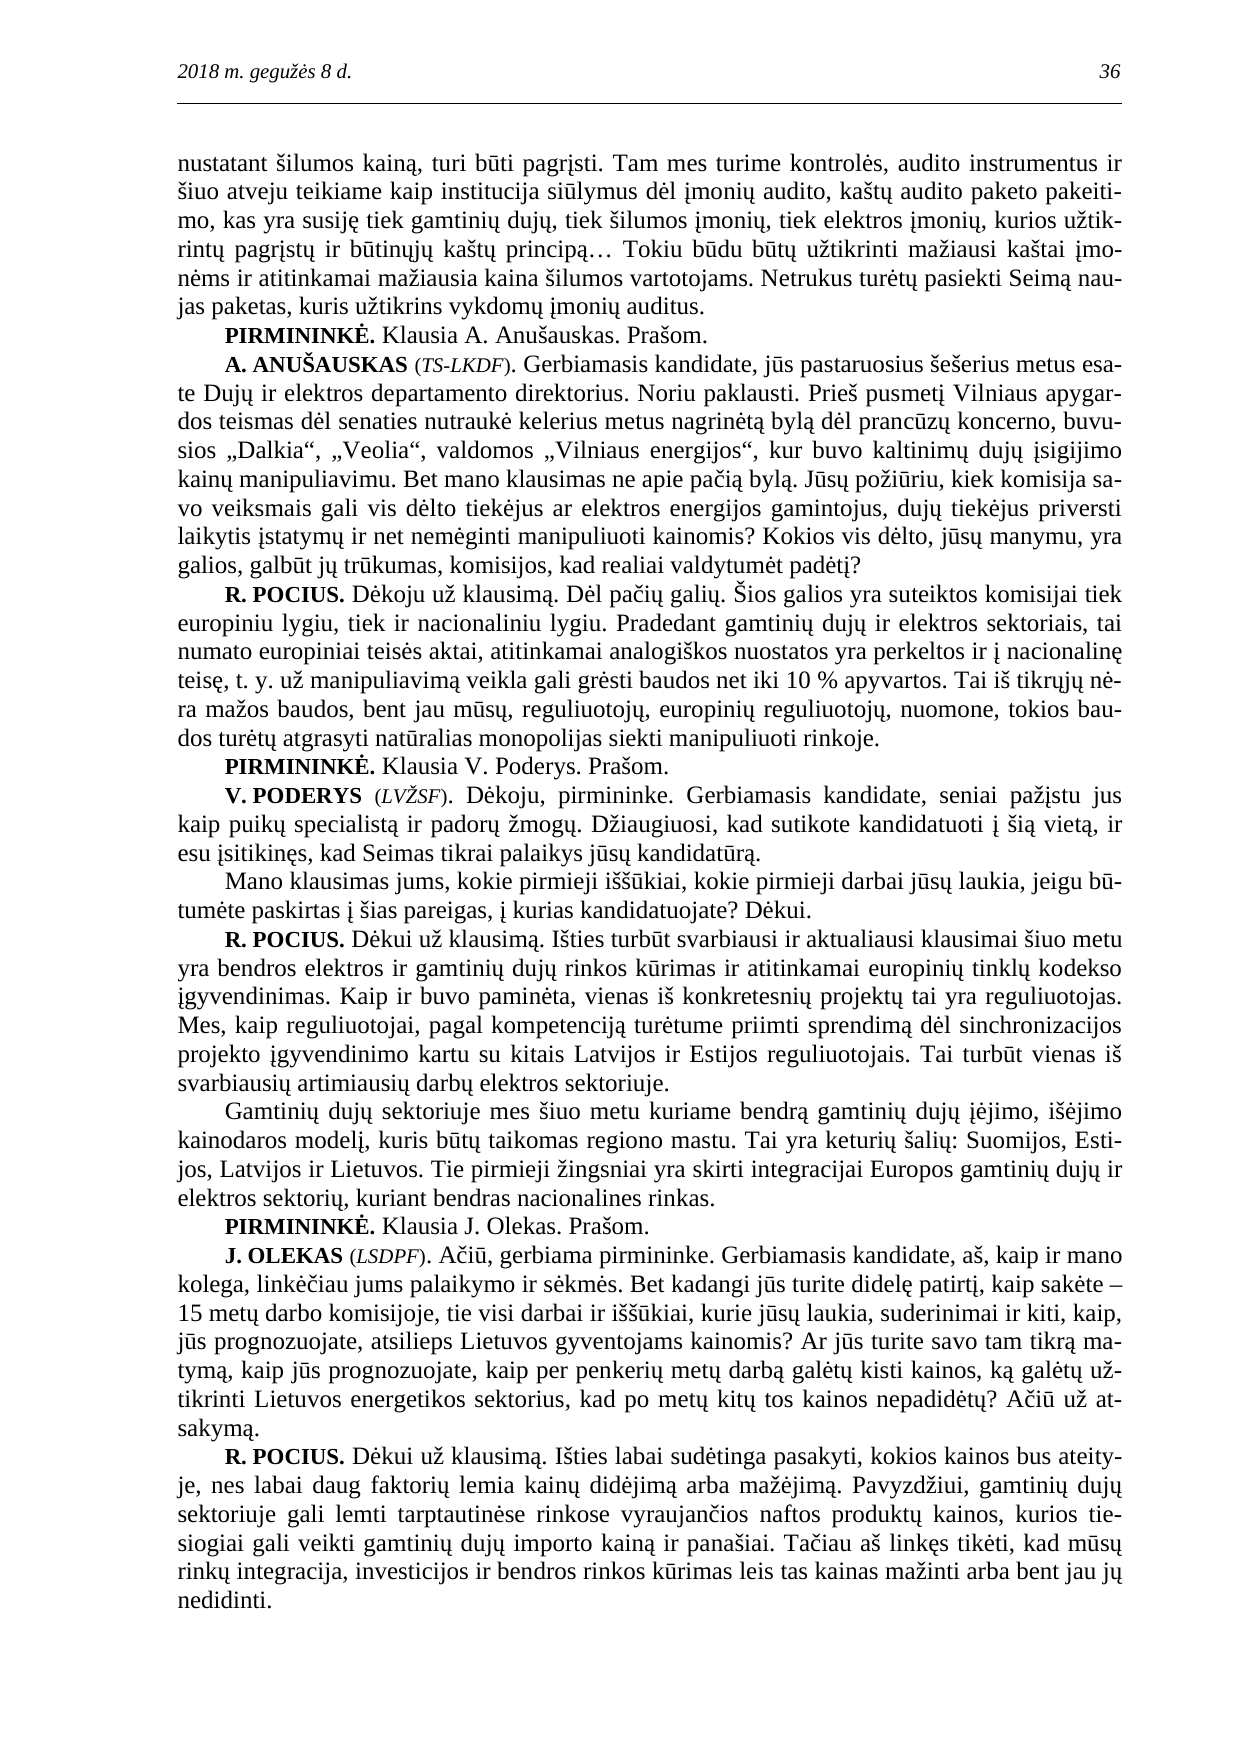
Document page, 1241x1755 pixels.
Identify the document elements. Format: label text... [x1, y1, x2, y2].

text nu­sta­tant ši­lu­mos kai­ną, tu­ri bū­ti pa­grįs­ti. Tam mes tu­ri­me kon­tro­lės, au­di­to in­stru­men­tus ir šiuo at­ve­ju tei­kia­me kaip ins­ti­tu­ci­ja siū­ly­mus dėl įmo­nių au­di­to, kaš­tų au­di­to pa­ke­to pa­kei­ti­mo, kas yra su­si­ję tiek gam­ti­nių du­jų, tiek ši­lu­mos įmo­nių, tiek elek­tros įmo­nių, ku­rios už­tik­rin­tų pa­grįs­tų ir bū­ti­nų­jų kaš­tų prin­ci­pą… To­kiu bū­du bū­tų už­tik­rin­ti ma­žiau­si kaš­tai įmo­nėms ir ati­tin­ka­mai ma­žiau­sia kai­na ši­lu­mos var­to­to­jams. Ne­tru­kus tu­rė­tų pa­siek­ti Sei­mą nau­jas pa­ke­tas, ku­ris už­tik­rins vyk­do­mų įmo­nių au­di­tus. [177, 148, 1122, 320]
text Ma­no klau­si­mas jums, ko­kie pir­mie­ji iš­šū­kiai, ko­kie pir­mie­ji dar­bai jū­sų lau­kia, jei­gu bū­tu­mė­te pa­skir­tas į šias pa­rei­gas, į ku­rias kan­di­da­tuo­ja­te? Dė­kui. [177, 866, 1122, 924]
text A. ANUŠAUSKAS (TS-LKDF). Ger­bia­ma­sis kan­di­da­te, jūs pas­ta­ruo­sius še­še­rius me­tus esa­te Du­jų ir elek­tros de­par­ta­men­to di­rek­to­rius. No­riu pa­klaus­ti. Prieš pus­me­tį Vil­niaus apy­gar­dos teis­mas dėl se­na­ties nu­trau­kė ke­le­rius me­tus nag­ri­nė­tą by­lą dėl pran­cū­zų kon­cer­no, bu­vu­sios „Dal­kia“, „Ve­o­lia“, val­do­mos „Vil­niaus ener­gi­jos“, kur bu­vo kal­ti­ni­mų du­jų įsi­gi­ji­mo kai­nų ma­ni­pu­lia­vi­mu. Bet ma­no klau­si­mas ne apie pa­čią by­lą. Jū­sų po­žiū­riu, kiek ko­mi­si­ja sa­vo veiks­mais ga­li vis dėl­to tie­kė­jus ar elek­tros ener­gi­jos ga­min­to­jus, du­jų tie­kė­jus pri­vers­ti lai­ky­tis įsta­ty­mų ir net ne­mė­gin­ti ma­ni­pu­liuo­ti kai­no­mis? Ko­kios vis dėl­to, jū­sų ma­ny­mu, yra ga­lios, gal­būt jų trū­ku­mas, ko­mi­si­jos, kad re­a­liai val­dy­tu­mėt pa­dė­tį? [177, 349, 1122, 579]
text R. POCIUS. Dė­kui už klau­si­mą. Iš­ties la­bai su­dė­tin­ga pa­sa­ky­ti, ko­kios kai­nos bus at­ei­ty­je, nes la­bai daug fak­to­rių le­mia kai­nų di­dė­ji­mą ar­ba ma­žė­ji­mą. Pa­vyz­džiui, gam­ti­nių du­jų sek­to­riu­je ga­li lem­ti tarp­tau­ti­nė­se rin­ko­se vy­rau­jan­čios naf­tos pro­duk­tų kai­nos, ku­rios tie­siogiai ga­li veik­ti gam­ti­nių du­jų im­por­to kai­ną ir pa­na­šiai. Ta­čiau aš lin­kęs ti­kė­ti, kad mū­sų rin­kų in­teg­ra­ci­ja, in­ves­ti­ci­jos ir ben­dros rin­kos kū­ri­mas leis tas kai­nas ma­žin­ti ar­ba bent jau jų ne­di­din­ti. [177, 1441, 1122, 1614]
text PIRMININKĖ. Klau­sia V. Po­de­rys. Pra­šom. [177, 751, 1122, 780]
text PIRMININKĖ. Klau­sia A. Anu­šaus­kas. Pra­šom. [177, 320, 1122, 349]
text PIRMININKĖ. Klau­sia J. Ole­kas. Pra­šom. [177, 1211, 1122, 1240]
text J. OLEKAS (LSDPF). Ačiū, ger­bia­ma pir­mi­nin­ke. Ger­bia­ma­sis kan­di­da­te, aš, kaip ir ma­no ko­le­ga, lin­kė­čiau jums pa­lai­ky­mo ir sėk­mės. Bet ka­dan­gi jūs tu­ri­te di­de­lę pa­tir­tį, kaip sa­kė­te – 15 me­tų dar­bo ko­mi­si­jo­je, tie vi­si dar­bai ir iš­šū­kiai, ku­rie jū­sų lau­kia, su­de­ri­ni­mai ir ki­ti, kaip, jūs prog­no­zuo­ja­te, at­si­lieps Lie­tu­vos gy­ven­to­jams kai­no­mis? Ar jūs tu­ri­te sa­vo tam tik­rą ma­ty­mą, kaip jūs prog­no­zuo­ja­te, kaip per pen­ke­rių me­tų dar­bą ga­lė­tų kis­ti kai­nos, ką ga­lė­tų už­tik­rin­ti Lie­tu­vos ener­ge­ti­kos sek­to­rius, kad po me­tų ki­tų tos kai­nos ne­pa­di­dė­tų? Ačiū už at­saky­mą. [177, 1240, 1122, 1441]
text V. PODERYS (LVŽSF). Dė­ko­ju, pir­mi­nin­ke. Ger­bia­ma­sis kan­di­da­te, se­niai pa­žįs­tu jus kaip pui­kų spe­cia­lis­tą ir pa­do­rų žmo­gų. Džiau­giuo­si, kad su­ti­ko­te kan­di­da­tuo­ti į šią vie­tą, ir esu įsi­ti­ki­nęs, kad Sei­mas tik­rai pa­lai­kys jū­sų kan­di­da­tū­rą. [177, 780, 1122, 866]
text R. POCIUS. Dė­kui už klau­si­mą. Iš­ties tur­būt svar­biau­si ir ak­tu­a­liau­si klau­si­mai šiuo me­tu yra ben­dros elek­tros ir gam­ti­nių du­jų rin­kos kū­ri­mas ir ati­tin­ka­mai eu­ro­pi­nių tin­klų ko­dek­so įgy­ven­di­ni­mas. Kaip ir bu­vo pa­mi­nė­ta, vie­nas iš kon­kre­tes­nių pro­jek­tų tai yra re­gu­liuo­to­jas. Mes, kaip re­gu­liuo­to­jai, pa­gal kom­pe­ten­ci­ją tu­rė­tu­me pri­im­ti spren­di­mą dėl sin­chro­ni­za­ci­jos pro­jek­to įgy­ven­di­ni­mo kar­tu su ki­tais Lat­vi­jos ir Es­ti­jos re­gu­liuo­to­jais. Tai tur­būt vie­nas iš svar­biau­sių ar­ti­miau­sių dar­bų elek­tros sek­to­riu­je. [177, 924, 1122, 1096]
text Gam­ti­nių du­jų sek­to­riu­je mes šiuo me­tu ku­ria­me ben­drą gam­ti­nių du­jų įė­ji­mo, iš­ėji­mo kai­no­da­ros mo­de­lį, ku­ris bū­tų tai­ko­mas re­gio­no mas­tu. Tai yra ke­tu­rių ša­lių: Suo­mi­jos, Es­ti­jos, Lat­vi­jos ir Lie­tu­vos. Tie pir­mie­ji žings­niai yra skir­ti in­teg­ra­ci­jai Eu­ro­pos gam­ti­nių du­jų ir elek­tros sek­to­rių, ku­riant ben­dras na­cio­na­li­nes rin­kas. [177, 1096, 1122, 1211]
text R. POCIUS. Dė­ko­ju už klau­si­mą. Dėl pa­čių ga­lių. Šios ga­lios yra su­teik­tos ko­mi­si­jai tiek eu­ro­pi­niu ly­giu, tiek ir na­cio­na­li­niu ly­giu. Pra­de­dant gam­ti­nių du­jų ir elek­tros sek­to­riais, tai nu­ma­to eu­ro­pi­niai tei­sės ak­tai, ati­tin­ka­mai ana­lo­giš­kos nuo­sta­tos yra per­kel­tos ir į na­cio­na­li­nę tei­sę, t. y. už ma­ni­pu­lia­vi­mą veik­la ga­li grės­ti bau­dos net iki 10 % apy­var­tos. Tai iš tik­rų­jų nė­ra ma­žos bau­dos, bent jau mū­sų, re­gu­liuo­to­jų, eu­ro­pi­nių re­gu­liuo­to­jų, nuo­mo­ne, to­kios bau­dos tu­rė­tų at­gra­sy­ti na­tū­ra­lias mo­no­po­li­jas siek­ti ma­ni­pu­liuo­ti rin­ko­je. [177, 579, 1122, 751]
